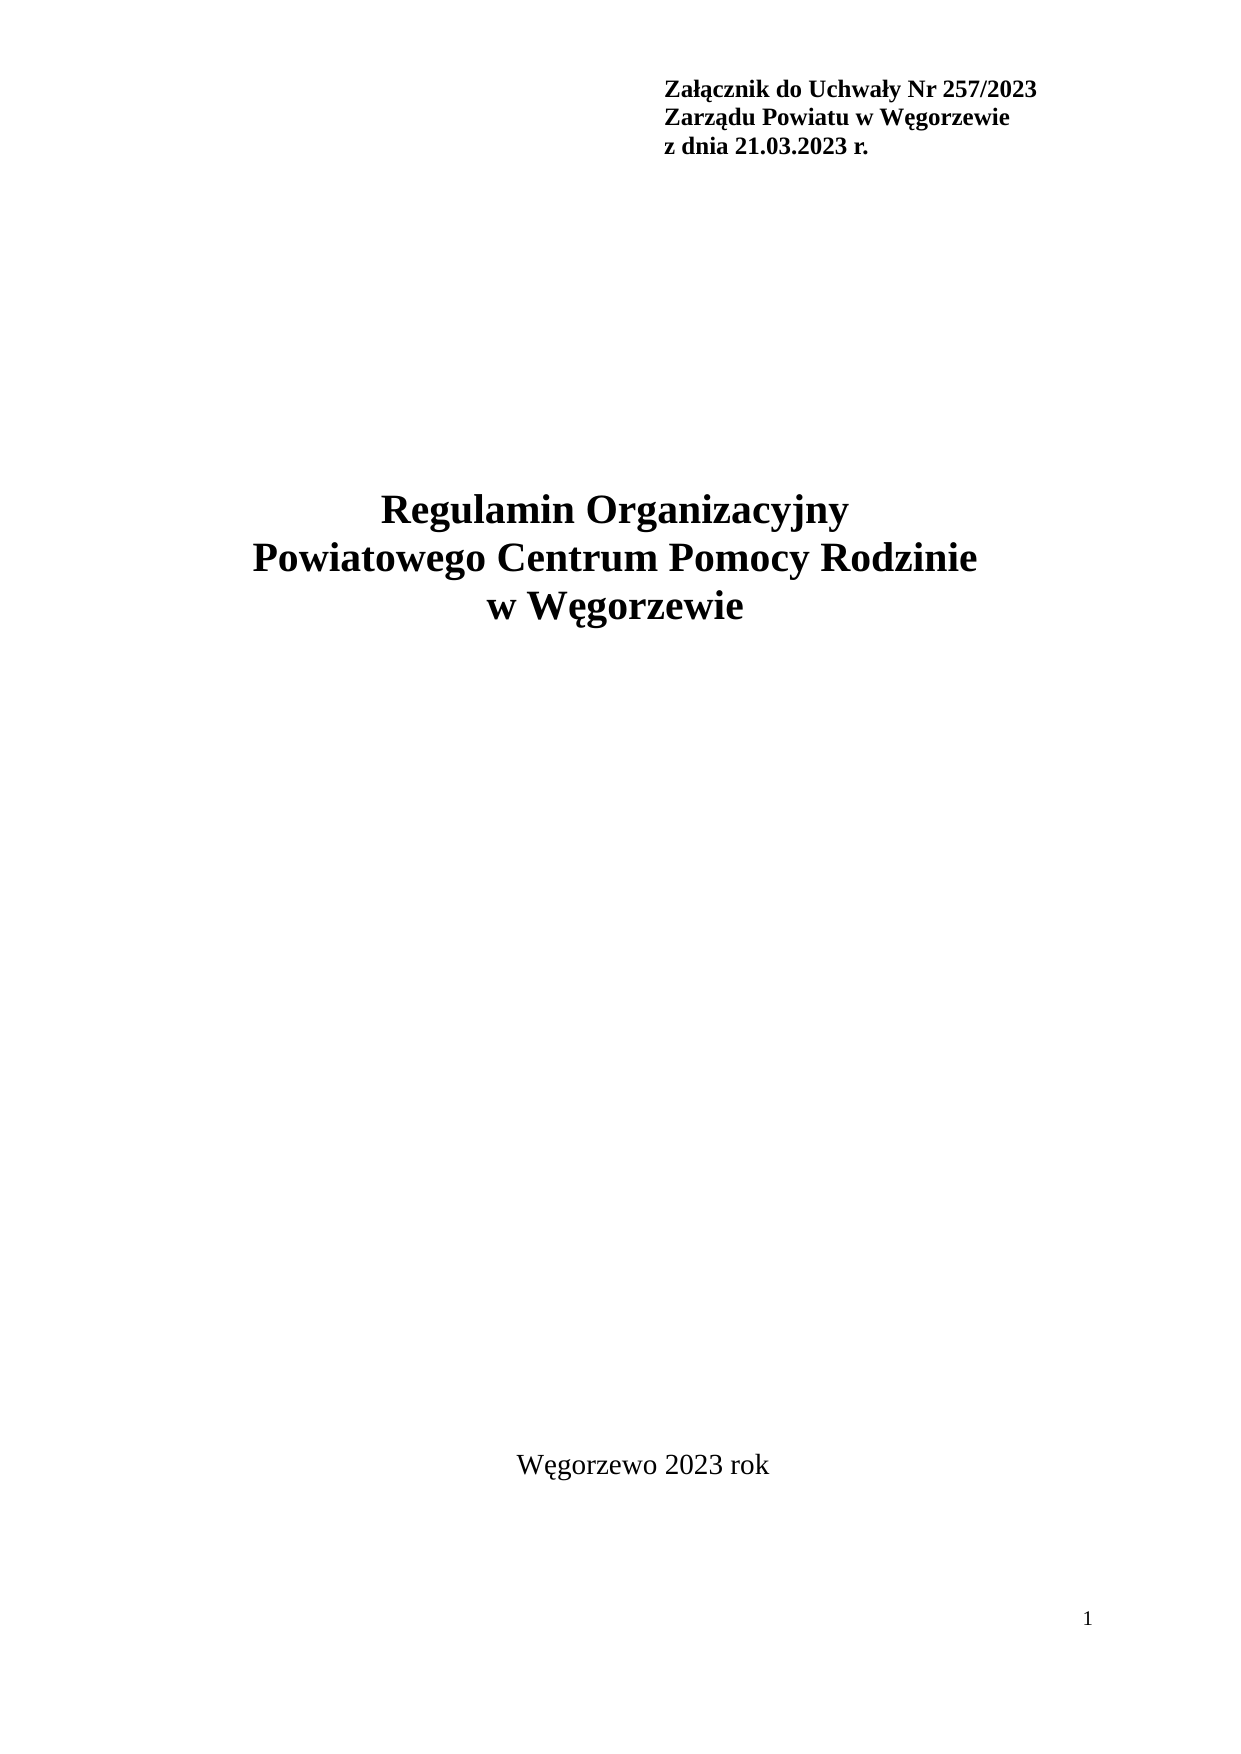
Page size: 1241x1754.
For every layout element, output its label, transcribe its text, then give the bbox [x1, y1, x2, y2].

text z dnia 21.03.2023 r. [664, 131, 1093, 160]
text Powiatowego Centrum Pomocy Rodzinie [148, 532, 1093, 580]
text Węgorzewo 2023 rok [443, 1447, 1093, 1481]
text Załącznik do Uchwały Nr 257/2023 [664, 74, 1093, 102]
text Zarządu Powiatu w Węgorzewie [664, 102, 1093, 131]
text w Węgorzewie [148, 580, 1093, 628]
text Regulamin Organizacyjny [148, 484, 1093, 532]
